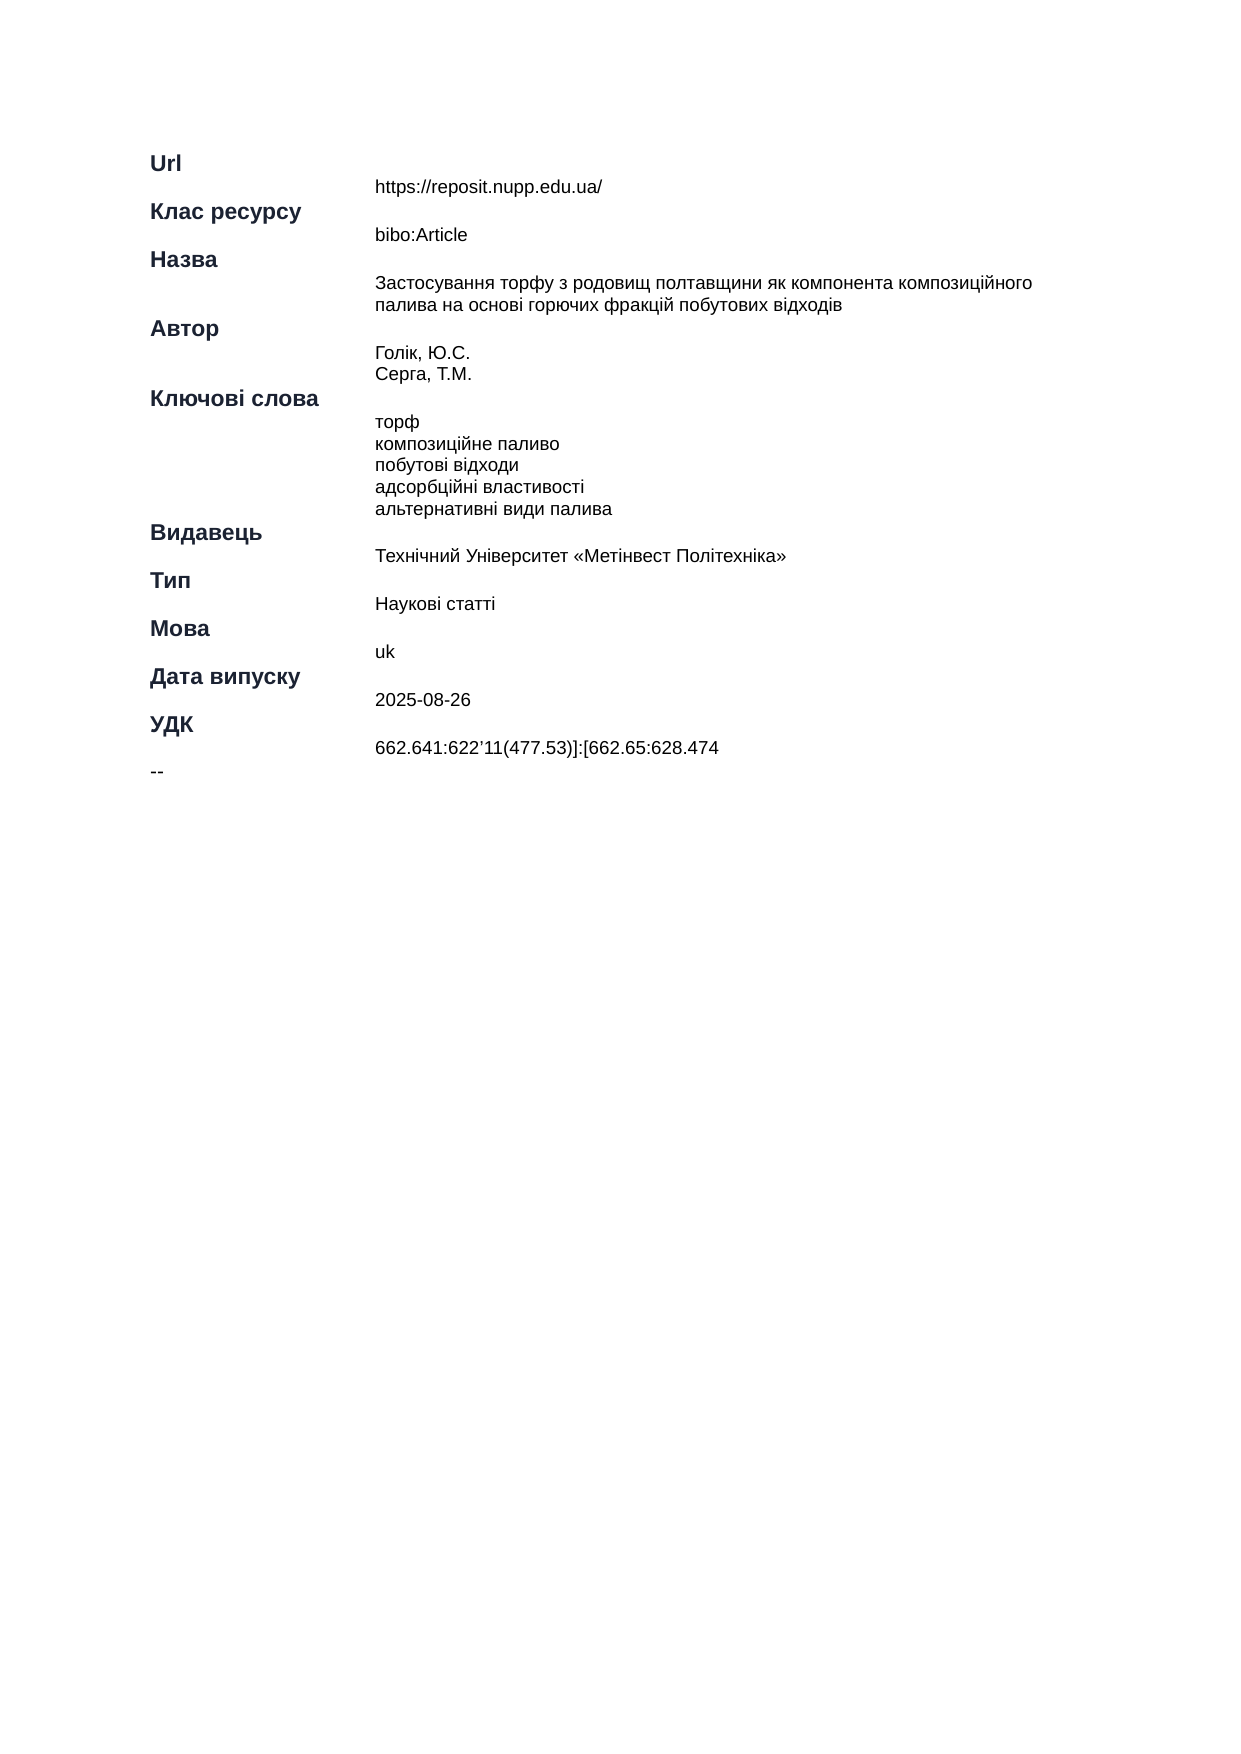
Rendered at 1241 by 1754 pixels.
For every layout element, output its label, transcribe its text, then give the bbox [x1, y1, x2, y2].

text Серга, Т.М. [375, 363, 1090, 385]
text Ключові слова [150, 385, 1090, 411]
text Назва [150, 246, 1090, 272]
text Url [150, 150, 1090, 176]
text адсорбційні властивості [375, 476, 1090, 497]
text Застосування торфу з родовищ полтавщини як компонента композиційного палива на основі горючих фракцій побутових відходів [375, 272, 1090, 315]
text альтернативні види палива [375, 497, 1090, 519]
text Технічний Університет «Метінвест Політехніка» [375, 545, 1090, 567]
text uk [375, 641, 1090, 663]
text УДК [150, 711, 1090, 737]
text Тип [150, 567, 1090, 593]
text композиційне паливо [375, 433, 1090, 454]
text Наукові статті [375, 593, 1090, 615]
text 662.641:622’11(477.53)]:[662.65:628.474 [375, 737, 1090, 758]
text bibo:Article [375, 224, 1090, 246]
text Видавець [150, 519, 1090, 545]
text -- [150, 758, 1090, 782]
text торф [375, 411, 1090, 433]
text Дата випуску [150, 663, 1090, 689]
text 2025-08-26 [375, 689, 1090, 711]
text побутові відходи [375, 454, 1090, 476]
text Автор [150, 315, 1090, 342]
text Клас ресурсу [150, 198, 1090, 224]
text Мова [150, 615, 1090, 641]
text Голік, Ю.С. [375, 342, 1090, 363]
text https://reposit.nupp.edu.ua/ [375, 176, 1090, 198]
